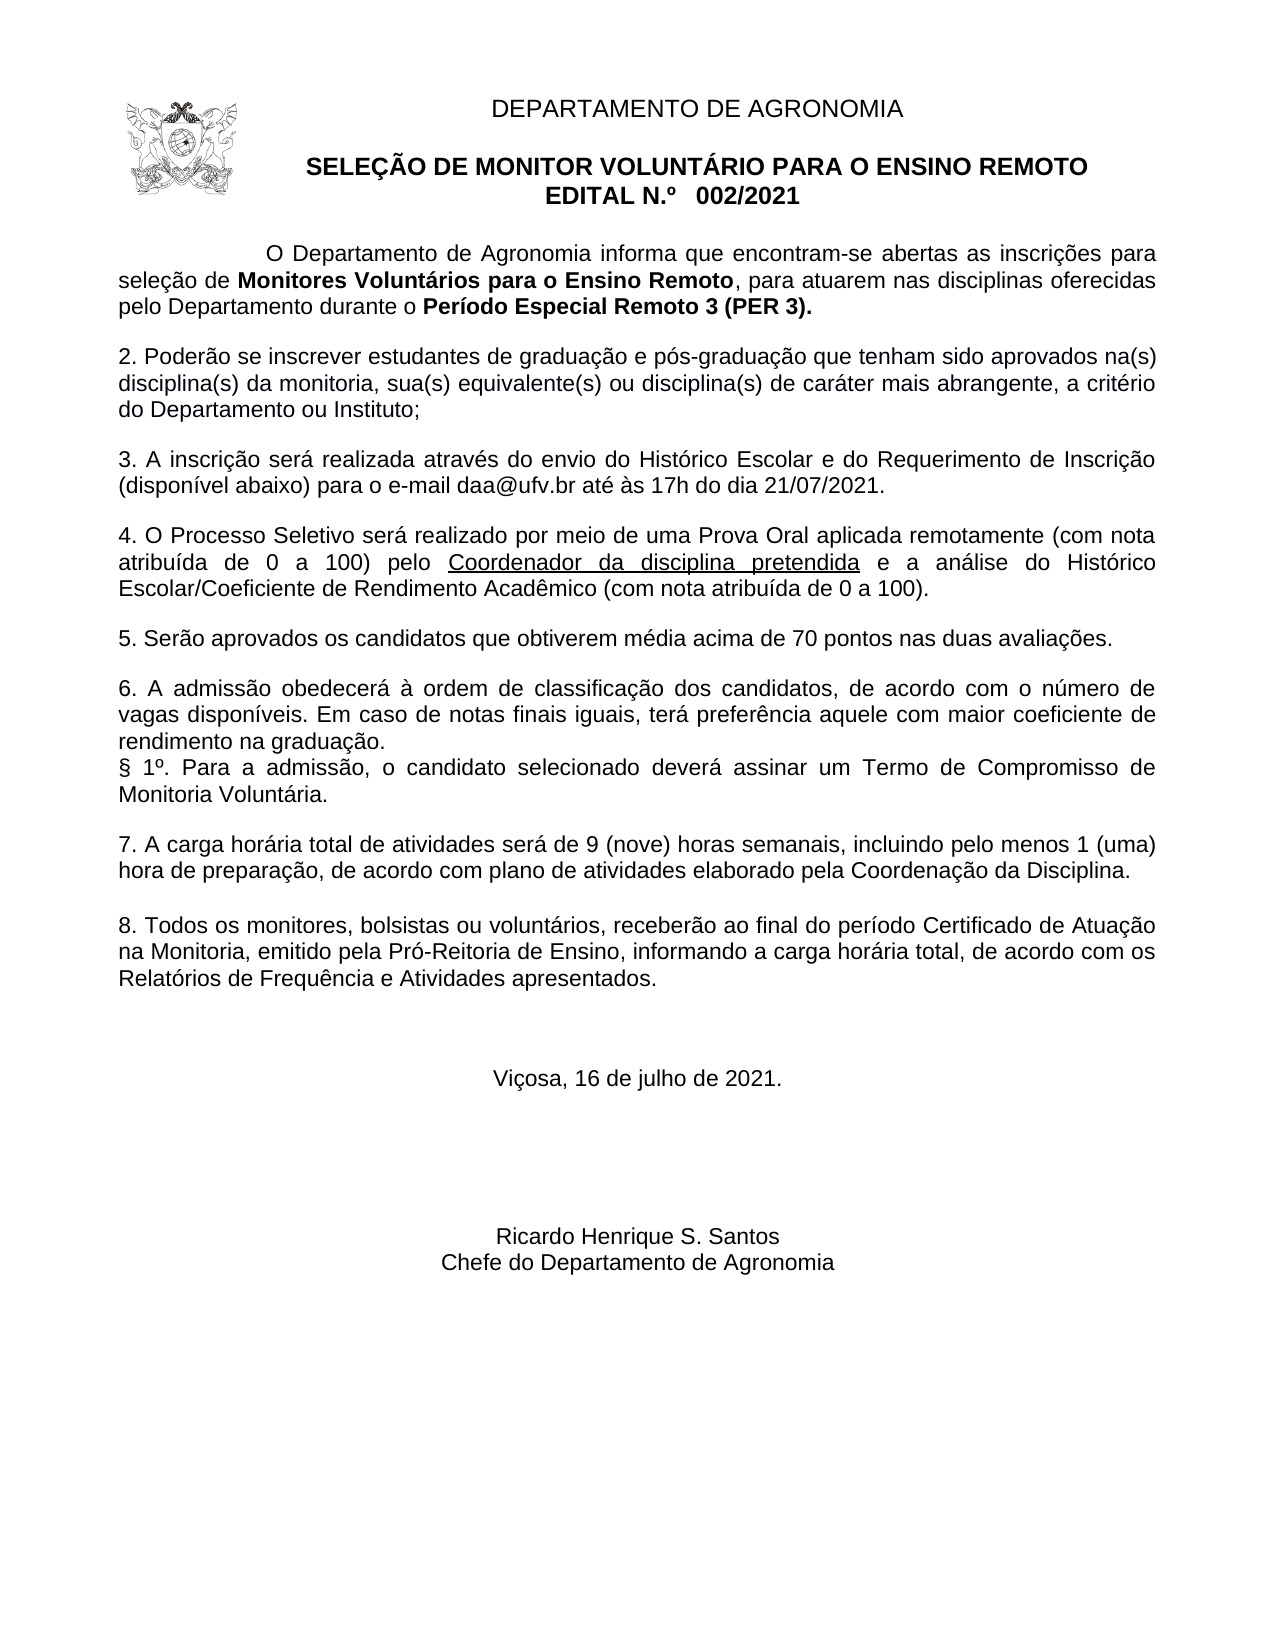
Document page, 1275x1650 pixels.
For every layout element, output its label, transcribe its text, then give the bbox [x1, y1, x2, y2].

text § 1º. Para a admissão, o candidato selecionado deverá assinar um Termo de Compromisso de Monitoria Voluntária. [118, 754, 1157, 807]
text Ricardo Henrique S. Santos [118, 1223, 1157, 1249]
text O Departamento de Agronomia informa que encontram-se abertas as inscrições para seleção de Monitores Voluntários para o Ensino Remoto, para atuarem nas disciplinas oferecidas pelo Departamento durante o Período Especial Remoto 3 (PER 3). [118, 238, 1157, 320]
text 7. A carga horária total de atividades será de 9 (nove) horas semanais, incluindo pelo menos 1 (uma) hora de preparação, de acordo com plano de atividades elaborado pela Coordenação da Disciplina. [118, 831, 1157, 883]
text Chefe do Departamento de Agronomia [118, 1249, 1157, 1276]
text 4. O Processo Seletivo será realizado por meio de uma Prova Oral aplicada remotamente (com nota atribuída de 0 a 100) pelo Coordenador da disciplina pretendida e a análise do Histórico Escolar/Coeficiente de Rendimento Acadêmico (com nota atribuída de 0 a 100). [118, 522, 1157, 601]
text 3. A inscrição será realizada através do envio do Histórico Escolar e do Requerimento de Inscrição (disponível abaixo) para o e-mail daa@ufv.br até às 17h do dia 21/07/2021. [118, 446, 1157, 499]
text DEPARTAMENTO DE AGRONOMIA [118, 94, 1157, 123]
text SELEÇÃO DE MONITOR VOLUNTÁRIO PARA O ENSINO REMOTO [223, 152, 1157, 181]
text Viçosa, 16 de julho de 2021. [118, 1065, 1157, 1091]
text 8. Todos os monitores, bolsistas ou voluntários, receberão ao final do período Certificado de Atuação na Monitoria, emitido pela Pró-Reitoria de Ensino, informando a carga horária total, de acordo com os Relatórios de Frequência e Atividades apresentados. [118, 912, 1157, 991]
text 6. A admissão obedecerá à ordem de classificação dos candidatos, de acordo com o número de vagas disponíveis. Em caso de notas finais iguais, terá preferência aquele com maior coeficiente de rendimento na graduação. [118, 675, 1157, 754]
text 2. Poderão se inscrever estudantes de graduação e pós-graduação que tenham sido aprovados na(s) disciplina(s) da monitoria, sua(s) equivalente(s) ou disciplina(s) de caráter mais abrangente, a critério do Departamento ou Instituto; [118, 343, 1157, 422]
text 5. Serão aprovados os candidatos que obtiverem média acima de 70 pontos nas duas avaliações. [118, 625, 1157, 651]
text EDITAL N.º 002/2021 [118, 181, 1157, 209]
